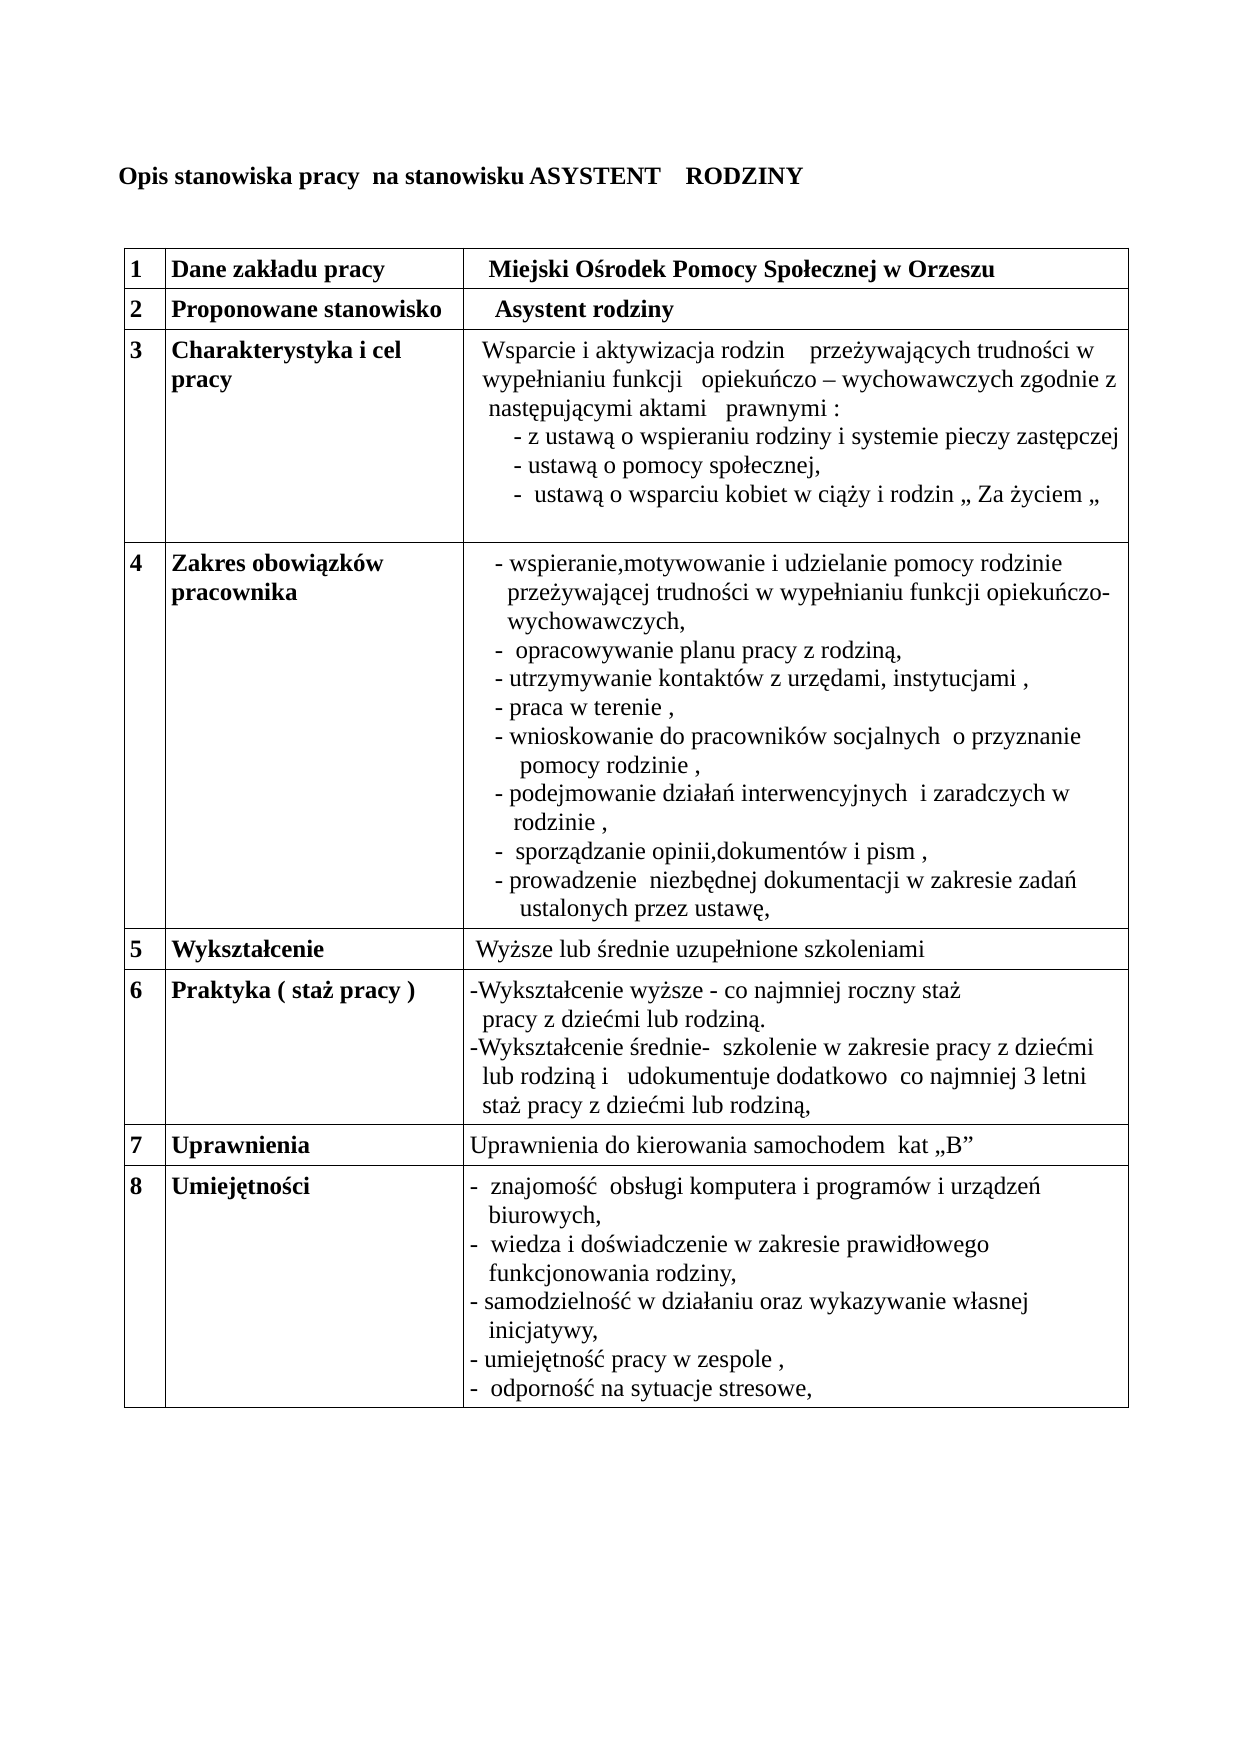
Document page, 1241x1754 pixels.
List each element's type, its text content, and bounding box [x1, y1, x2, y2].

table_cell 5 [125, 929, 165, 969]
table_header Dane zakładu pracy [166, 249, 463, 288]
table_cell 6 [125, 970, 165, 1124]
table_cell Uprawnienia do kierowania samochodem kat „B” [464, 1125, 1128, 1165]
table_cell 2 [125, 289, 165, 329]
table_cell Wsparcie i aktywizacja rodzin przeżywających trudności w wypełnianiu funkcji opiekuńczo – wychowawczych zgodnie z następującymi aktami prawnymi : - z ustawą o wspieraniu rodziny i systemie pieczy zastępczej - ustawą o pomocy społecznej, - ustawą o wsparciu kobiet w ciąży i rodzin „ Za życiem „ [464, 330, 1128, 542]
table_cell 7 [125, 1125, 165, 1165]
table_cell Uprawnienia [166, 1125, 463, 1165]
table_cell Charakterystyka i cel pracy [166, 330, 463, 542]
table_cell Asystent rodziny [464, 289, 1128, 329]
table_cell - wspieranie,motywowanie i udzielanie pomocy rodzinie przeżywającej trudności w wypełnianiu funkcji opiekuńczo- wychowawczych, - opracowywanie planu pracy z rodziną, - utrzymywanie kontaktów z urzędami, instytucjami , - praca w terenie , - wnioskowanie do pracowników socjalnych o przyznanie pomocy rodzinie , - podejmowanie działań interwencyjnych i zaradczych w rodzinie , - sporządzanie opinii,dokumentów i pism , - prowadzenie niezbędnej dokumentacji w zakresie zadań ustalonych przez ustawę, [464, 543, 1128, 928]
table_cell Praktyka ( staż pracy ) [166, 970, 463, 1124]
text Opis stanowiska pracy na stanowisku ASYSTENT RODZINY [118, 161, 1122, 190]
table_header 1 [125, 249, 165, 288]
table_cell Zakres obowiązków pracownika [166, 543, 463, 928]
table_cell Umiejętności [166, 1166, 463, 1407]
table_cell Wykształcenie [166, 929, 463, 969]
table_cell 8 [125, 1166, 165, 1407]
table_cell Wyższe lub średnie uzupełnione szkoleniami [464, 929, 1128, 969]
table_cell Proponowane stanowisko [166, 289, 463, 329]
table_cell -Wykształcenie wyższe - co najmniej roczny staż pracy z dziećmi lub rodziną. -Wykształcenie średnie- szkolenie w zakresie pracy z dziećmi lub rodziną i udokumentuje dodatkowo co najmniej 3 letni staż pracy z dziećmi lub rodziną, [464, 970, 1128, 1124]
table_cell - znajomość obsługi komputera i programów i urządzeń biurowych, - wiedza i doświadczenie w zakresie prawidłowego funkcjonowania rodziny, - samodzielność w działaniu oraz wykazywanie własnej inicjatywy, - umiejętność pracy w zespole , - odporność na sytuacje stresowe, [464, 1166, 1128, 1407]
table_header Miejski Ośrodek Pomocy Społecznej w Orzeszu [464, 249, 1128, 288]
table_cell 3 [125, 330, 165, 542]
table_cell 4 [125, 543, 165, 928]
